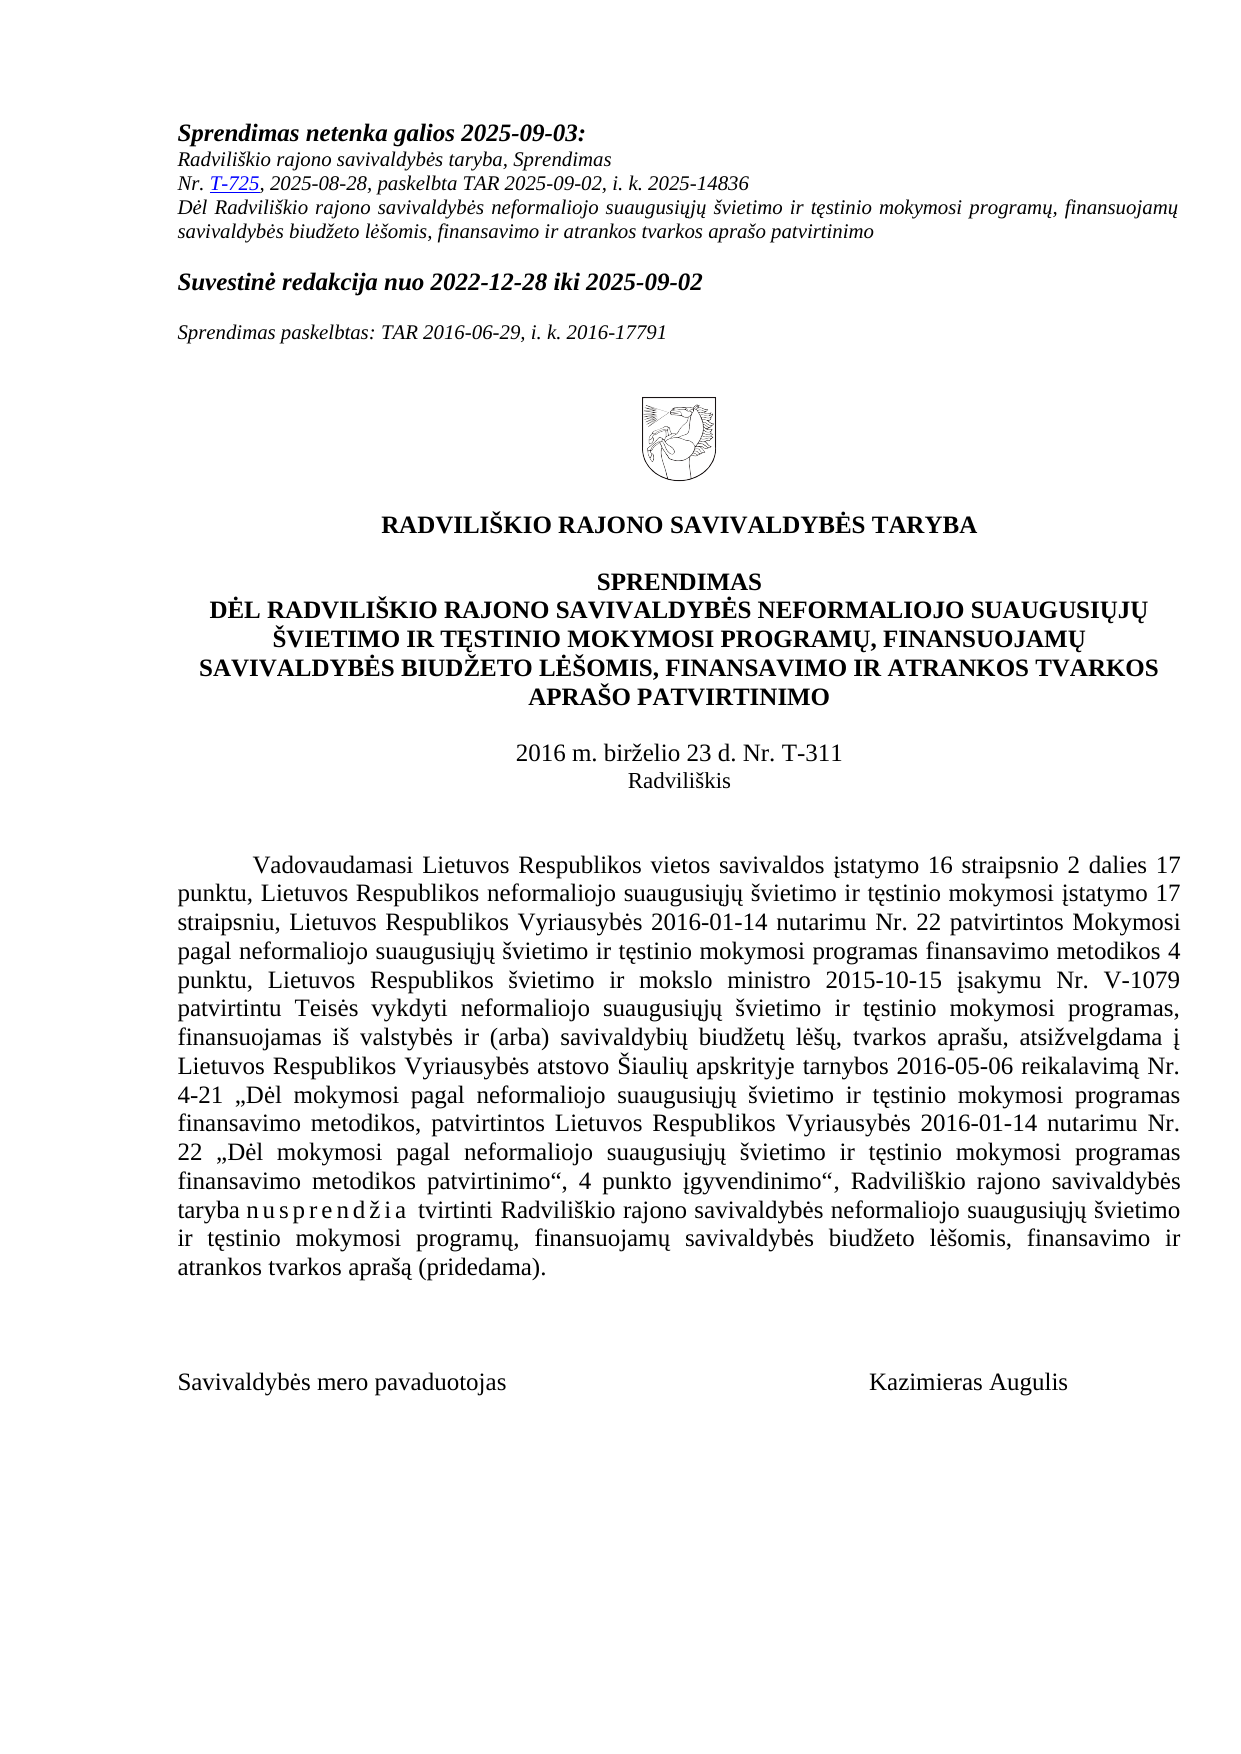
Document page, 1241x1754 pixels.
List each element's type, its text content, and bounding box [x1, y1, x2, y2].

text Sprendimas netenka galios 2025-09-03: [177, 118, 1181, 147]
text DĖL RADVILIŠKIO RAJONO SAVIVALDYBĖS NEFORMALIOJO SUAUGUSIŲJŲ ŠVIETIMO IR TĘSTINIO MOKYMOSI PROGRAMŲ, FINANSUOJAMŲ SAVIVALDYBĖS BIUDŽETO LĖŠOMIS, FINANSAVIMO IR ATRANKOS TVARKOS APRAŠO PATVIRTINIMO [177, 596, 1181, 711]
text Dėl Radviliškio rajono savivaldybės neformaliojo suaugusiųjų švietimo ir tęstinio mokymosi programų, finansuojamų savivaldybės biudžeto lėšomis, finansavimo ir atrankos tvarkos aprašo patvirtinimo [177, 195, 1181, 243]
text 2016 m. birželio 23 d. Nr. T-311 [177, 738, 1181, 767]
text RADVILIŠKIO RAJONO SAVIVALDYBĖS TARYBA [177, 510, 1181, 539]
text Suvestinė redakcija nuo 2022-12-28 iki 2025-09-02 [177, 267, 1181, 296]
text SPRENDIMAS [177, 567, 1181, 596]
text Savivaldybės mero pavaduotojas Kazimieras Augulis [177, 1367, 1181, 1396]
text Vadovaudamasi Lietuvos Respublikos vietos savivaldos įstatymo 16 straipsnio 2 dalies 17 punktu, Lietuvos Respublikos neformaliojo suaugusiųjų švietimo ir tęstinio mokymosi įstatymo 17 straipsniu, Lietuvos Respublikos Vyriausybės 2016-01-14 nutarimu Nr. 22 patvirtintos Mokymosi pagal neformaliojo suaugusiųjų švietimo ir tęstinio mokymosi programas finansavimo metodikos 4 punktu, Lietuvos Respublikos švietimo ir mokslo ministro 2015-10-15 įsakymu Nr. V-1079 patvirtintu Teisės vykdyti neformaliojo suaugusiųjų švietimo ir tęstinio mokymosi programas, finansuojamas iš valstybės ir (arba) savivaldybių biudžetų lėšų, tvarkos aprašu, atsižvelgdama į Lietuvos Respublikos Vyriausybės atstovo Šiaulių apskrityje tarnybos 2016-05-06 reikalavimą Nr. 4-21 „Dėl mokymosi pagal neformaliojo suaugusiųjų švietimo ir tęstinio mokymosi programas finansavimo metodikos, patvirtintos Lietuvos Respublikos Vyriausybės 2016-01-14 nutarimu Nr. 22 „Dėl mokymosi pagal neformaliojo suaugusiųjų švietimo ir tęstinio mokymosi programas finansavimo metodikos patvirtinimo“, 4 punkto įgyvendinimo“, Radviliškio rajono savivaldybės taryba nusprendžia tvirtinti Radviliškio rajono savivaldybės neformaliojo suaugusiųjų švietimo ir tęstinio mokymosi programų, finansuojamų savivaldybės biudžeto lėšomis, finansavimo ir atrankos tvarkos aprašą (pridedama). [177, 850, 1181, 1281]
text Nr. T-725, 2025-08-28, paskelbta TAR 2025-09-02, i. k. 2025-14836 [177, 171, 1181, 195]
text Radviliškis [177, 767, 1181, 794]
text Radviliškio rajono savivaldybės taryba, Sprendimas [177, 147, 1181, 171]
text Sprendimas paskelbtas: TAR 2016-06-29, i. k. 2016-17791 [177, 320, 1181, 344]
